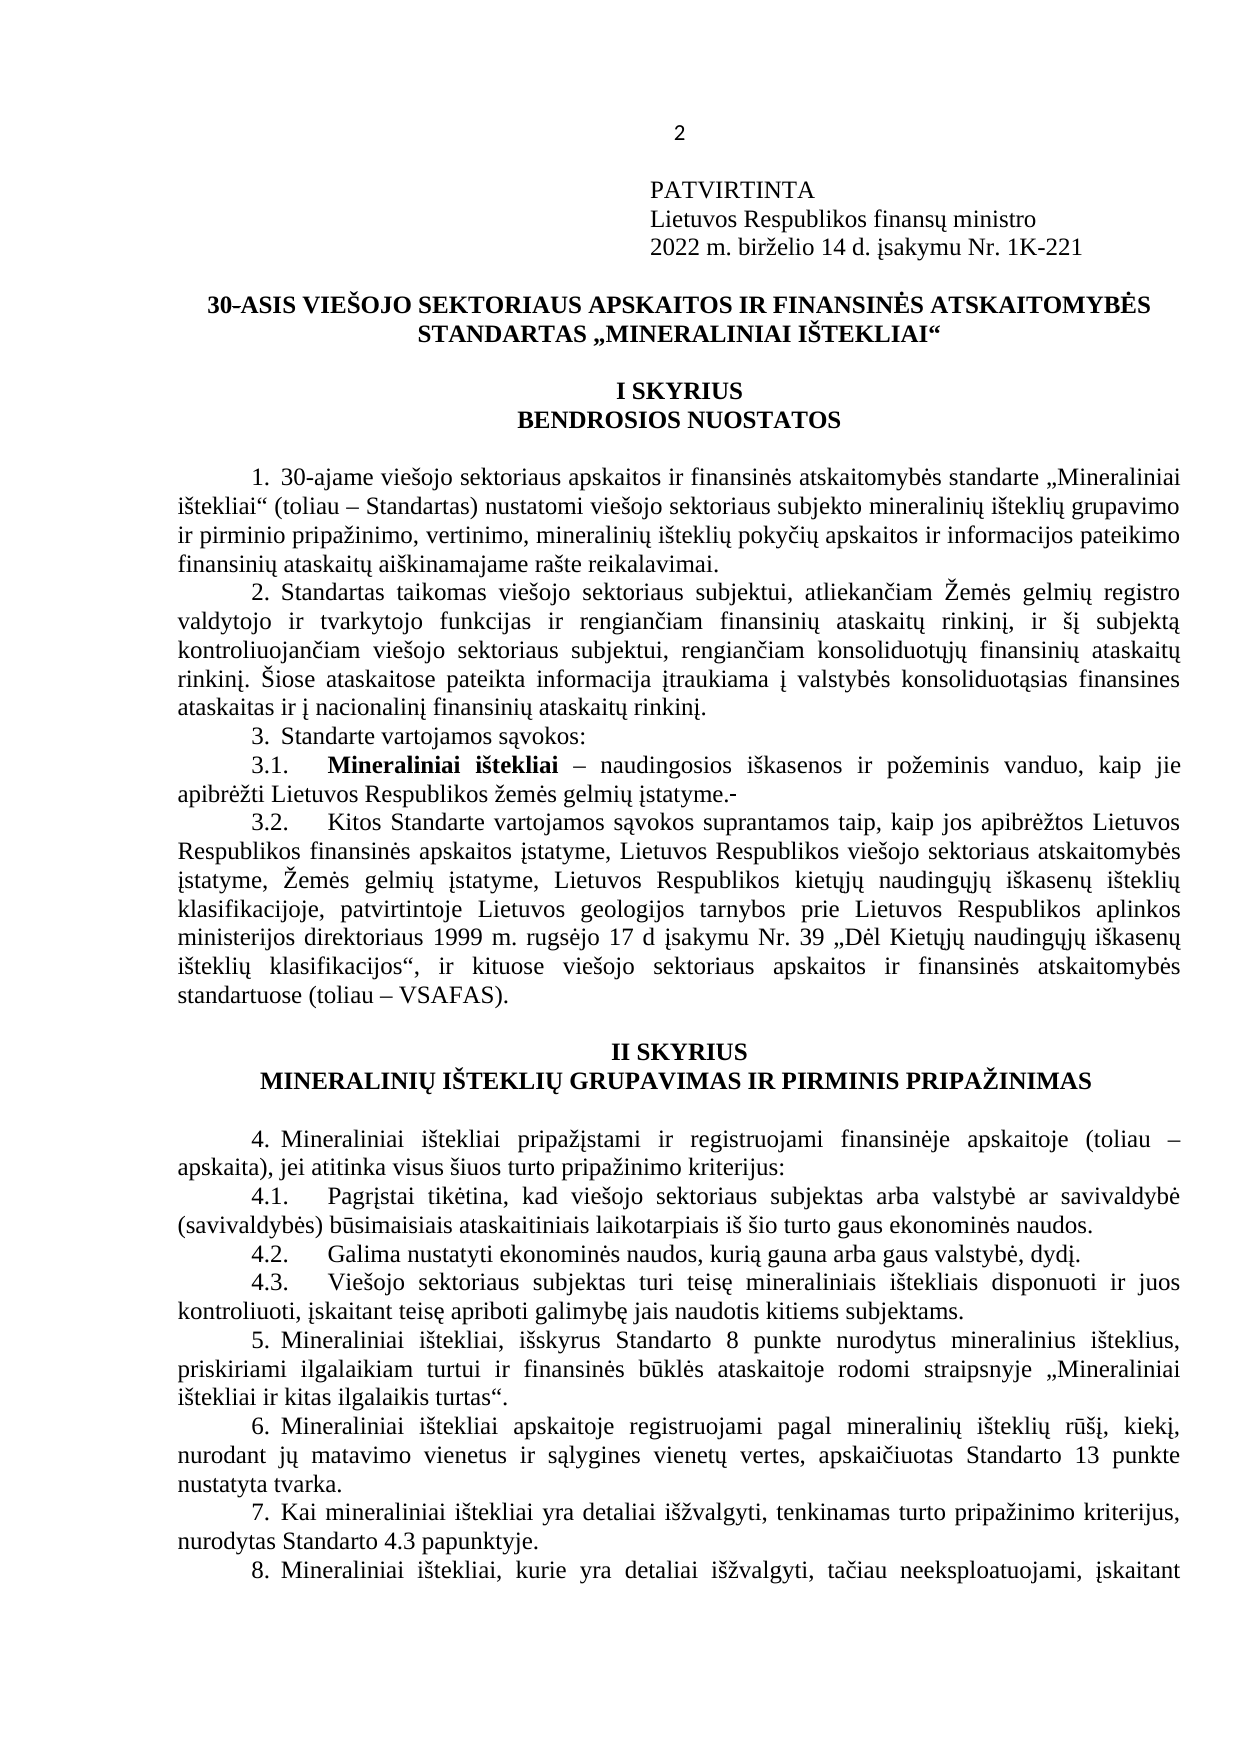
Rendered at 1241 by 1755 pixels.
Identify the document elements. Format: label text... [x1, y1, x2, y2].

text 6. Mineraliniai ištekliai apskaitoje registruojami pagal mineralinių išteklių rūšį, kiekį, nurodant jų matavimo vienetus ir sąlygines vienetų vertes, apskaičiuotas Standarto 13 punkte nustatyta tvarka. [177, 1411, 1181, 1497]
text 3. Standarte vartojamos sąvokos: [177, 721, 1181, 750]
text 2022 m. birželio 14 d. įsakymu Nr. 1K-221 [650, 232, 1181, 261]
text 5. Mineraliniai ištekliai, išskyrus Standarto 8 punkte nurodytus mineralinius išteklius, priskiriami ilgalaikiam turtui ir finansinės būklės ataskaitoje rodomi straipsnyje „Mineraliniai ištekliai ir kitas ilgalaikis turtas“. [177, 1325, 1181, 1411]
text PATVIRTINTA [650, 175, 1181, 204]
text mineralinių IŠTEKLIŲ GRUPAVIMAS IR PIRMINIS PRIPAŽINIMAS [177, 1066, 1181, 1095]
text 2. Standartas taikomas viešojo sektoriaus subjektui, atliekančiam Žemės gelmių registro valdytojo ir tvarkytojo funkcijas ir rengiančiam finansinių ataskaitų rinkinį, ir šį subjektą kontroliuojančiam viešojo sektoriaus subjektui, rengiančiam konsoliduotųjų finansinių ataskaitų rinkinį. Šiose ataskaitose pateikta informacija įtraukiama į valstybės konsoliduotąsias finansines ataskaitas ir į nacionalinį finansinių ataskaitų rinkinį. [177, 577, 1181, 721]
text 30-ASIS VIEŠOJO SEKTORIAUS APSKAITOS IR FINANSINĖS ATSKAITOMYBĖS STANDARTAS „Mineraliniai IŠTEKLIAI“ [177, 290, 1181, 347]
text 1. 30-ajame viešojo sektoriaus apskaitos ir finansinės atskaitomybės standarte „Mineraliniai ištekliai“ (toliau – Standartas) nustatomi viešojo sektoriaus subjekto mineralinių išteklių grupavimo ir pirminio pripažinimo, vertinimo, mineralinių išteklių pokyčių apskaitos ir informacijos pateikimo finansinių ataskaitų aiškinamajame rašte reikalavimai. [177, 462, 1181, 577]
text II SKYRIUS [177, 1037, 1181, 1066]
text 4. Mineraliniai ištekliai pripažįstami ir registruojami finansinėje apskaitoje (toliau – apskaita), jei atitinka visus šiuos turto pripažinimo kriterijus: [177, 1124, 1181, 1181]
text 4.2. Galima nustatyti ekonominės naudos, kurią gauna arba gaus valstybė, dydį. [177, 1239, 1181, 1267]
text I SKYRIUS [177, 376, 1181, 405]
text 7. Kai mineraliniai ištekliai yra detaliai išžvalgyti, tenkinamas turto pripažinimo kriterijus, nurodytas Standarto 4.3 papunktyje. [177, 1497, 1181, 1555]
text 4.3. Viešojo sektoriaus subjektas turi teisę mineraliniais ištekliais disponuoti ir juos kontroliuoti, įskaitant teisę apriboti galimybę jais naudotis kitiems subjektams. [177, 1267, 1181, 1325]
text Lietuvos Respublikos finansų ministro [650, 204, 1181, 232]
text 4.1. Pagrįstai tikėtina, kad viešojo sektoriaus subjektas arba valstybė ar savivaldybė (savivaldybės) būsimaisiais ataskaitiniais laikotarpiais iš šio turto gaus ekonominės naudos. [177, 1181, 1181, 1239]
text 3.1. Mineraliniai ištekliai – naudingosios iškasenos ir požeminis vanduo, kaip jie apibrėžti Lietuvos Respublikos žemės gelmių įstatyme. [177, 750, 1181, 807]
text 3.2. Kitos Standarte vartojamos sąvokos suprantamos taip, kaip jos apibrėžtos Lietuvos Respublikos finansinės apskaitos įstatyme, Lietuvos Respublikos viešojo sektoriaus atskaitomybės įstatyme, Žemės gelmių įstatyme, Lietuvos Respublikos kietųjų naudingųjų iškasenų išteklių klasifikacijoje, patvirtintoje Lietuvos geologijos tarnybos prie Lietuvos Respublikos aplinkos ministerijos direktoriaus 1999 m. rugsėjo 17 d įsakymu Nr. 39 „Dėl Kietųjų naudingųjų iškasenų išteklių klasifikacijos“, ir kituose viešojo sektoriaus apskaitos ir finansinės atskaitomybės standartuose (toliau – VSAFAS). [177, 807, 1181, 1009]
text BENDROSIOS NUOSTATOS [177, 405, 1181, 434]
text 8. Mineraliniai ištekliai, kurie yra detaliai išžvalgyti, tačiau neeksploatuojami, įskaitant [177, 1555, 1181, 1584]
